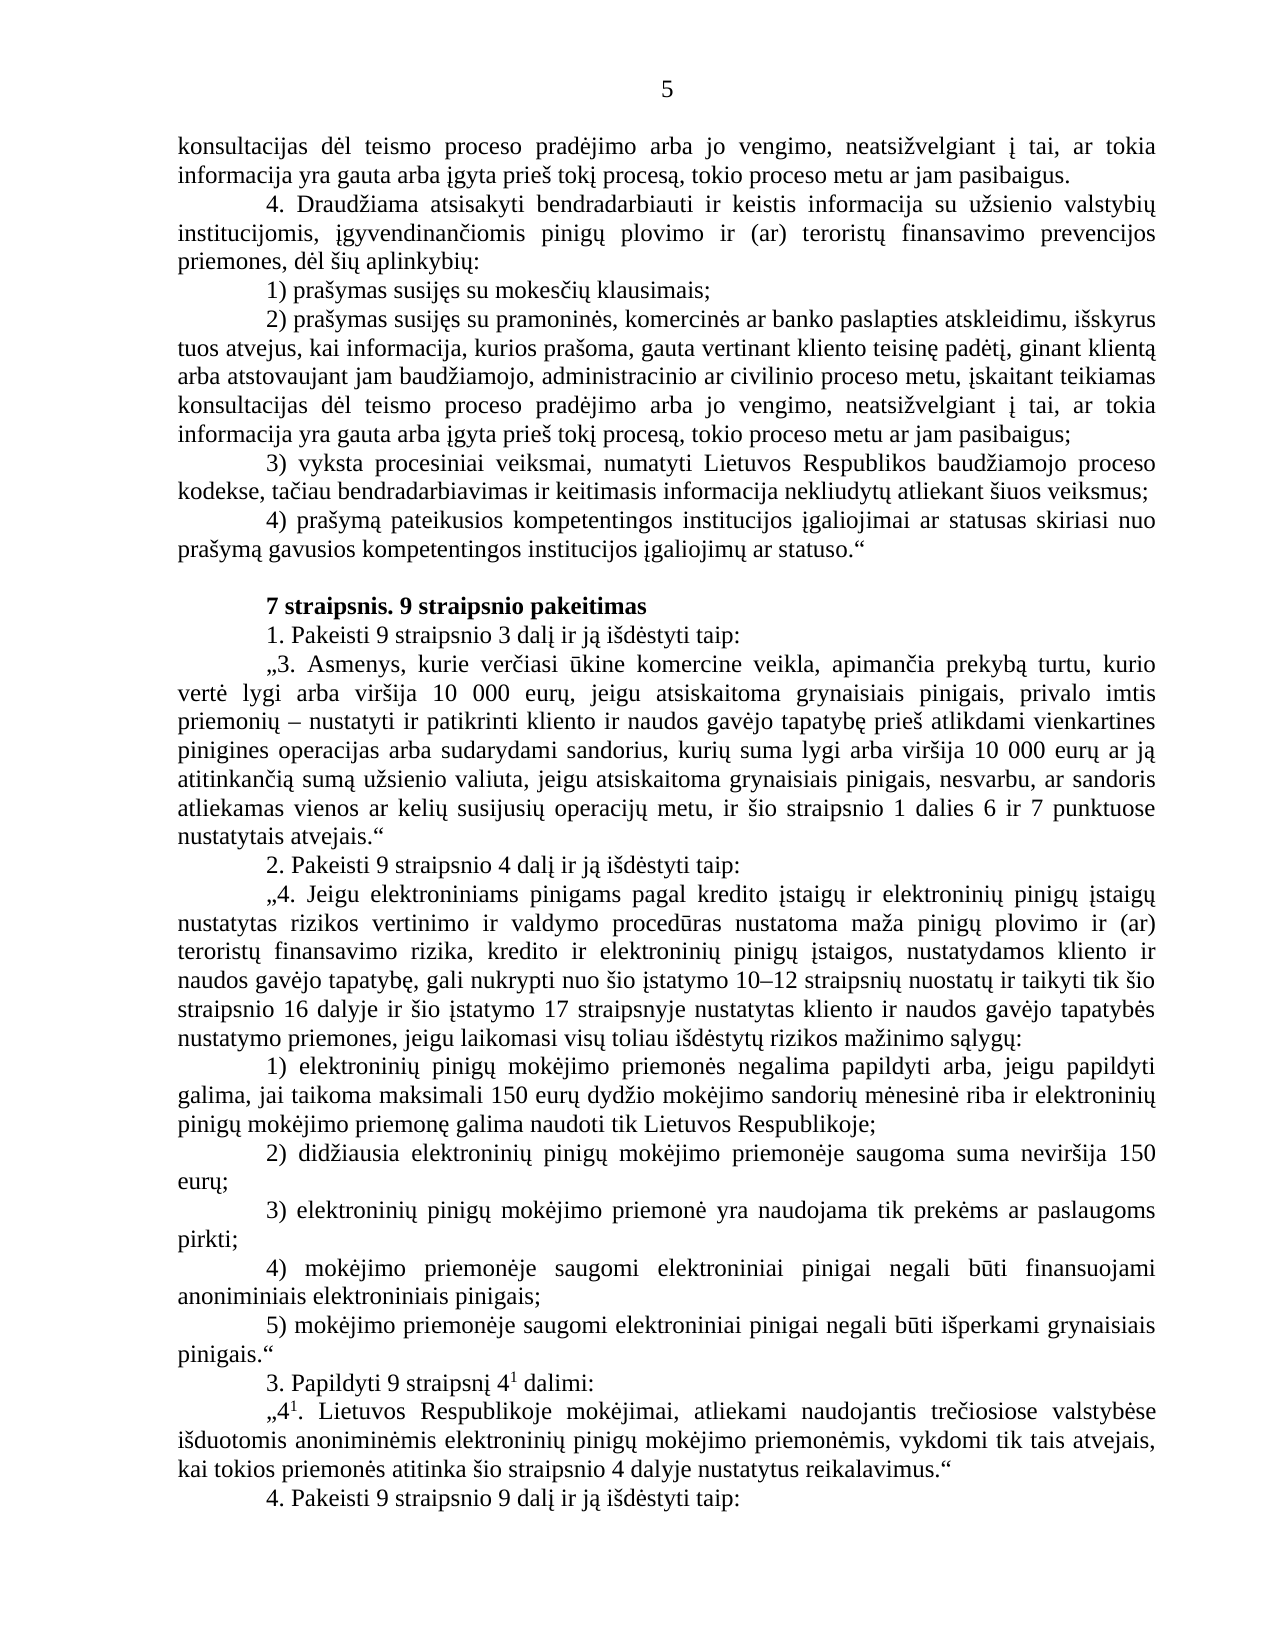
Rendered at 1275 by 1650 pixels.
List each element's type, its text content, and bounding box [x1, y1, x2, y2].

text konsultacijas dėl teismo proceso pradėjimo arba jo vengimo, neatsižvelgiant į tai, ar tokia informacija yra gauta arba įgyta prieš tokį procesą, tokio proceso metu ar jam pasibaigus. [177, 131, 1157, 189]
text „3. Asmenys, kurie verčiasi ūkine komercine veikla, apimančia prekybą turtu, kurio vertė lygi arba viršija 10 000 eurų, jeigu atsiskaitoma grynaisiais pinigais, privalo imtis priemonių – nustatyti ir patikrinti kliento ir naudos gavėjo tapatybę prieš atlikdami vienkartines pinigines operacijas arba sudarydami sandorius, kurių suma lygi arba viršija 10 000 eurų ar ją atitinkančią sumą užsienio valiuta, jeigu atsiskaitoma grynaisiais pinigais, nesvarbu, ar sandoris atliekamas vienos ar kelių susijusių operacijų metu, ir šio straipsnio 1 dalies 6 ir 7 punktuose nustatytais atvejais.“ [177, 649, 1157, 850]
text 1) elektroninių pinigų mokėjimo priemonės negalima papildyti arba, jeigu papildyti galima, jai taikoma maksimali 150 eurų dydžio mokėjimo sandorių mėnesinė riba ir elektroninių pinigų mokėjimo priemonę galima naudoti tik Lietuvos Respublikoje; [177, 1051, 1157, 1138]
text 3. Papildyti 9 straipsnį 41 dalimi: [177, 1368, 1157, 1396]
text „41. Lietuvos Respublikoje mokėjimai, atliekami naudojantis trečiosiose valstybėse išduotomis anoniminėmis elektroninių pinigų mokėjimo priemonėmis, vykdomi tik tais atvejais, kai tokios priemonės atitinka šio straipsnio 4 dalyje nustatytus reikalavimus.“ [177, 1396, 1157, 1483]
text 2) didžiausia elektroninių pinigų mokėjimo priemonėje saugoma suma neviršija 150 eurų; [177, 1138, 1157, 1195]
text „4. Jeigu elektroniniams pinigams pagal kredito įstaigų ir elektroninių pinigų įstaigų nustatytas rizikos vertinimo ir valdymo procedūras nustatoma maža pinigų plovimo ir (ar) teroristų finansavimo rizika, kredito ir elektroninių pinigų įstaigos, nustatydamos kliento ir naudos gavėjo tapatybę, gali nukrypti nuo šio įstatymo 10–12 straipsnių nuostatų ir taikyti tik šio straipsnio 16 dalyje ir šio įstatymo 17 straipsnyje nustatytas kliento ir naudos gavėjo tapatybės nustatymo priemones, jeigu laikomasi visų toliau išdėstytų rizikos mažinimo sąlygų: [177, 879, 1157, 1051]
text 3) elektroninių pinigų mokėjimo priemonė yra naudojama tik prekėms ar paslaugoms pirkti; [177, 1195, 1157, 1253]
text 2) prašymas susijęs su pramoninės, komercinės ar banko paslapties atskleidimu, išskyrus tuos atvejus, kai informacija, kurios prašoma, gauta vertinant kliento teisinę padėtį, ginant klientą arba atstovaujant jam baudžiamojo, administracinio ar civilinio proceso metu, įskaitant teikiamas konsultacijas dėl teismo proceso pradėjimo arba jo vengimo, neatsižvelgiant į tai, ar tokia informacija yra gauta arba įgyta prieš tokį procesą, tokio proceso metu ar jam pasibaigus; [177, 304, 1157, 448]
text 1) prašymas susijęs su mokesčių klausimais; [177, 275, 1157, 304]
text 7 straipsnis. 9 straipsnio pakeitimas [177, 591, 1157, 620]
text 1. Pakeisti 9 straipsnio 3 dalį ir ją išdėstyti taip: [177, 620, 1157, 649]
text 5) mokėjimo priemonėje saugomi elektroniniai pinigai negali būti išperkami grynaisiais pinigais.“ [177, 1310, 1157, 1368]
text 4. Draudžiama atsisakyti bendradarbiauti ir keistis informacija su užsienio valstybių institucijomis, įgyvendinančiomis pinigų plovimo ir (ar) teroristų finansavimo prevencijos priemones, dėl šių aplinkybių: [177, 189, 1157, 275]
text 4. Pakeisti 9 straipsnio 9 dalį ir ją išdėstyti taip: [177, 1483, 1157, 1511]
text 4) prašymą pateikusios kompetentingos institucijos įgaliojimai ar statusas skiriasi nuo prašymą gavusios kompetentingos institucijos įgaliojimų ar statuso.“ [177, 505, 1157, 563]
text 3) vyksta procesiniai veiksmai, numatyti Lietuvos Respublikos baudžiamojo proceso kodekse, tačiau bendradarbiavimas ir keitimasis informacija nekliudytų atliekant šiuos veiksmus; [177, 448, 1157, 505]
text 4) mokėjimo priemonėje saugomi elektroniniai pinigai negali būti finansuojami anoniminiais elektroniniais pinigais; [177, 1253, 1157, 1310]
text 2. Pakeisti 9 straipsnio 4 dalį ir ją išdėstyti taip: [177, 850, 1157, 879]
